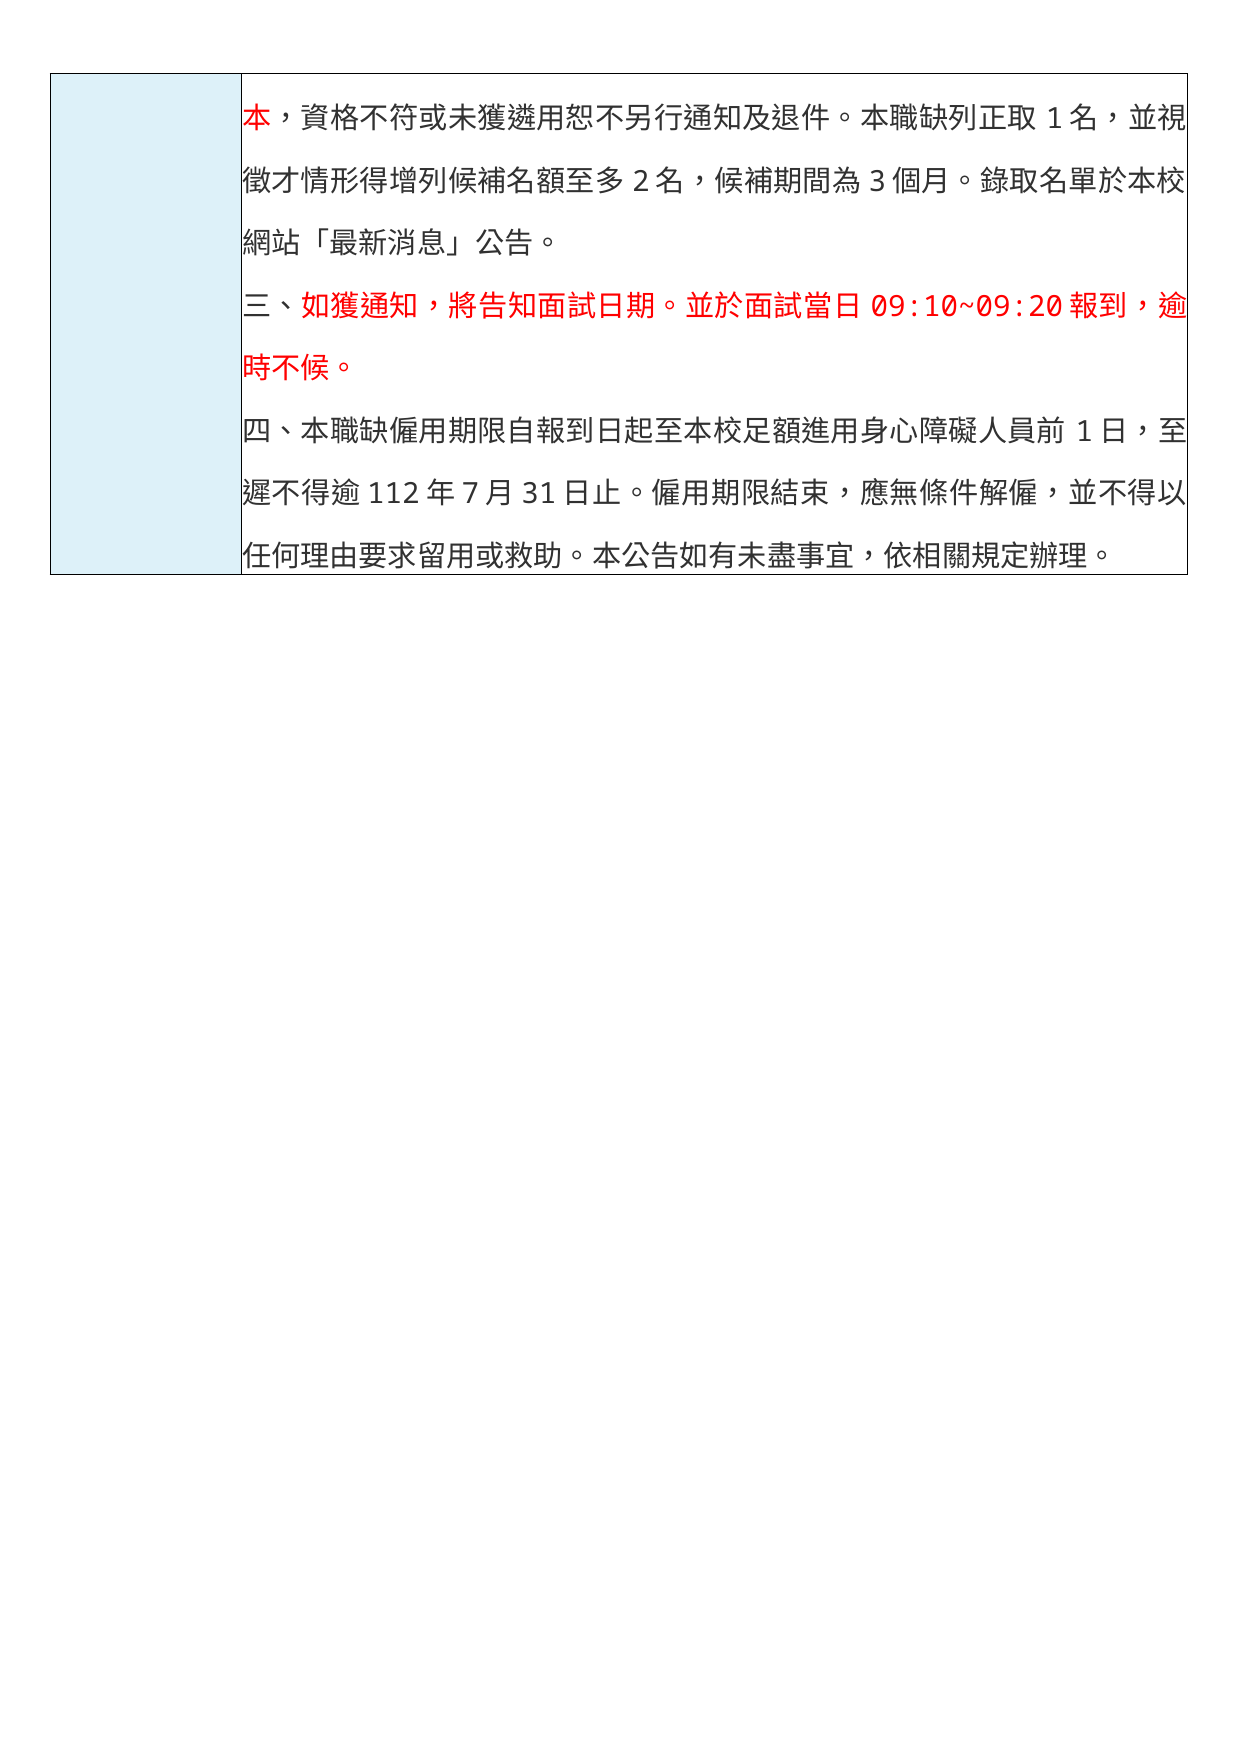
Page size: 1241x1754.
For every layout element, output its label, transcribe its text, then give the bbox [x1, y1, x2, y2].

table_cell [51, 74, 241, 574]
table_cell 本，資格不符或未獲遴用恕不另行通知及退件。本職缺列正取1名，並視徵才情形得增列候補名額至多2名，候補期間為3個月。錄取名單於本校網站「最新消息」公告。 三、如獲通知，將告知面試日期。並於面試當日09:10~09:20報到，逾時不候。 四、本職缺僱用期限自報到日起至本校足額進用身心障礙人員前1日，至遲不得逾112年7月31日止。僱用期限結束，應無條件解僱，並不得以任何理由要求留用或救助。本公告如有未盡事宜，依相關規定辦理。 [242, 74, 1187, 574]
